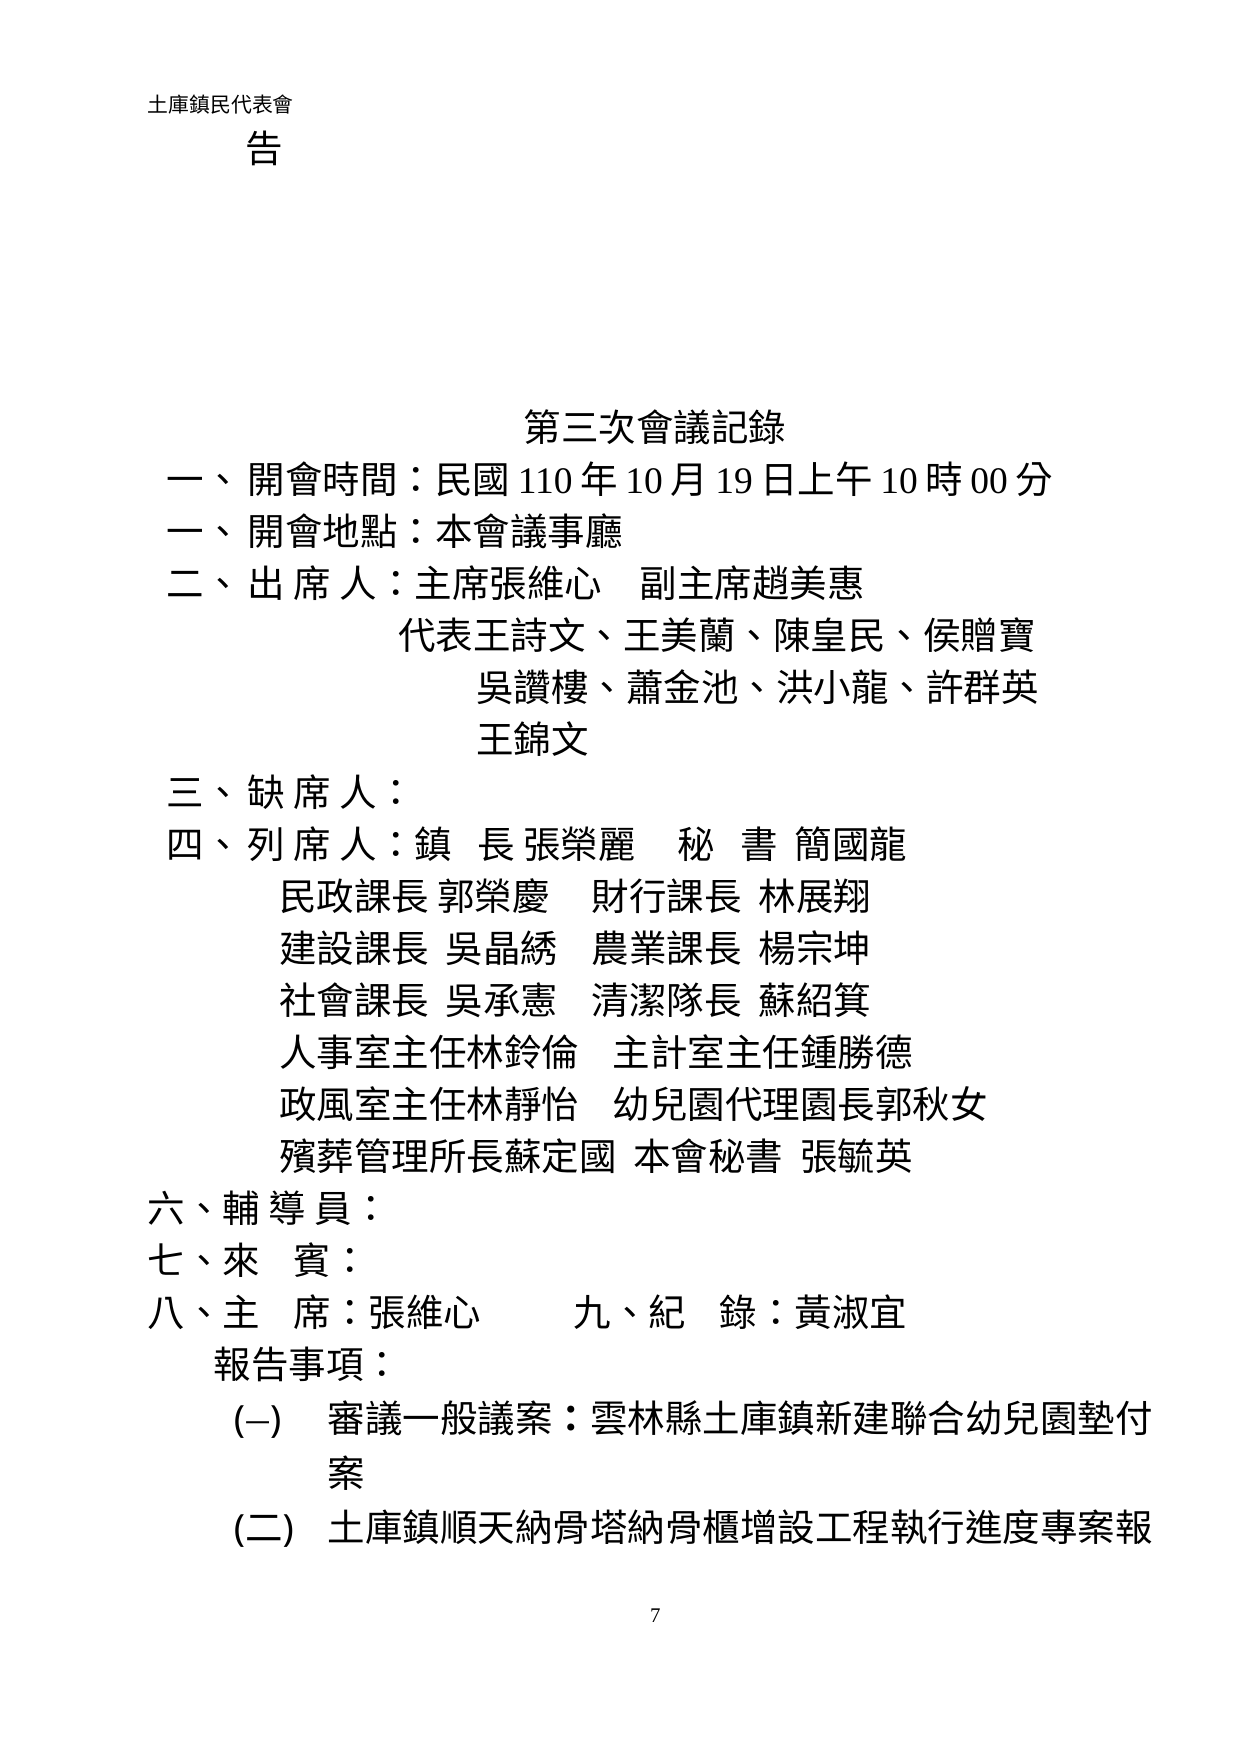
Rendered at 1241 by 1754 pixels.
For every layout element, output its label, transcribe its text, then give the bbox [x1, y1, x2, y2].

text 七、來 賓： [148, 1233, 1162, 1285]
text 民政課長 郭榮慶 財行課長 林展翔 [148, 868, 1162, 921]
text 八、主 席：張維心 九、紀 錄：黃淑宜 [148, 1285, 1162, 1337]
text 吳讚樓、蕭金池、洪小龍、許群英 [448, 660, 1162, 712]
text 殯葬管理所長蘇定國 本會秘書 張毓英 [148, 1129, 1162, 1181]
text 第三次會議記錄 [148, 400, 1162, 452]
text 六、輔 導 員： [148, 1181, 1162, 1233]
list 列 席 人：鎮 長 張榮麗 秘 書 簡國龍 [166, 816, 1162, 868]
list 土庫鎮順天納骨塔納骨櫃增設工程執行進度專案報 [234, 1498, 1162, 1552]
text 告 [148, 119, 1162, 173]
text 案 [327, 1444, 1162, 1498]
list 缺 席 人： [166, 764, 1162, 816]
text 人事室主任林鈴倫 主計室主任鍾勝德 [148, 1025, 1162, 1077]
text 報告事項： [148, 1337, 1162, 1389]
list 出 席 人：主席張維心 副主席趙美惠 [166, 556, 1162, 608]
text 政風室主任林靜怡 幼兒園代理園長郭秋女 [148, 1077, 1162, 1129]
list 開會時間：民國110年10月19日上午10時00分 [166, 452, 1162, 504]
text 王錦文 [448, 712, 1162, 764]
text 社會課長 吳承憲 清潔隊長 蘇紹箕 [148, 973, 1162, 1025]
text 代表王詩文、王美蘭、陳皇民、侯贈寶 [148, 608, 1162, 660]
list 開會地點：本會議事廳 [166, 504, 1162, 556]
text 建設課長 吳晶綉 農業課長 楊宗坤 [148, 921, 1162, 973]
list 審議一般議案：雲林縣土庫鎮新建聯合幼兒園墊付 [234, 1389, 1162, 1444]
